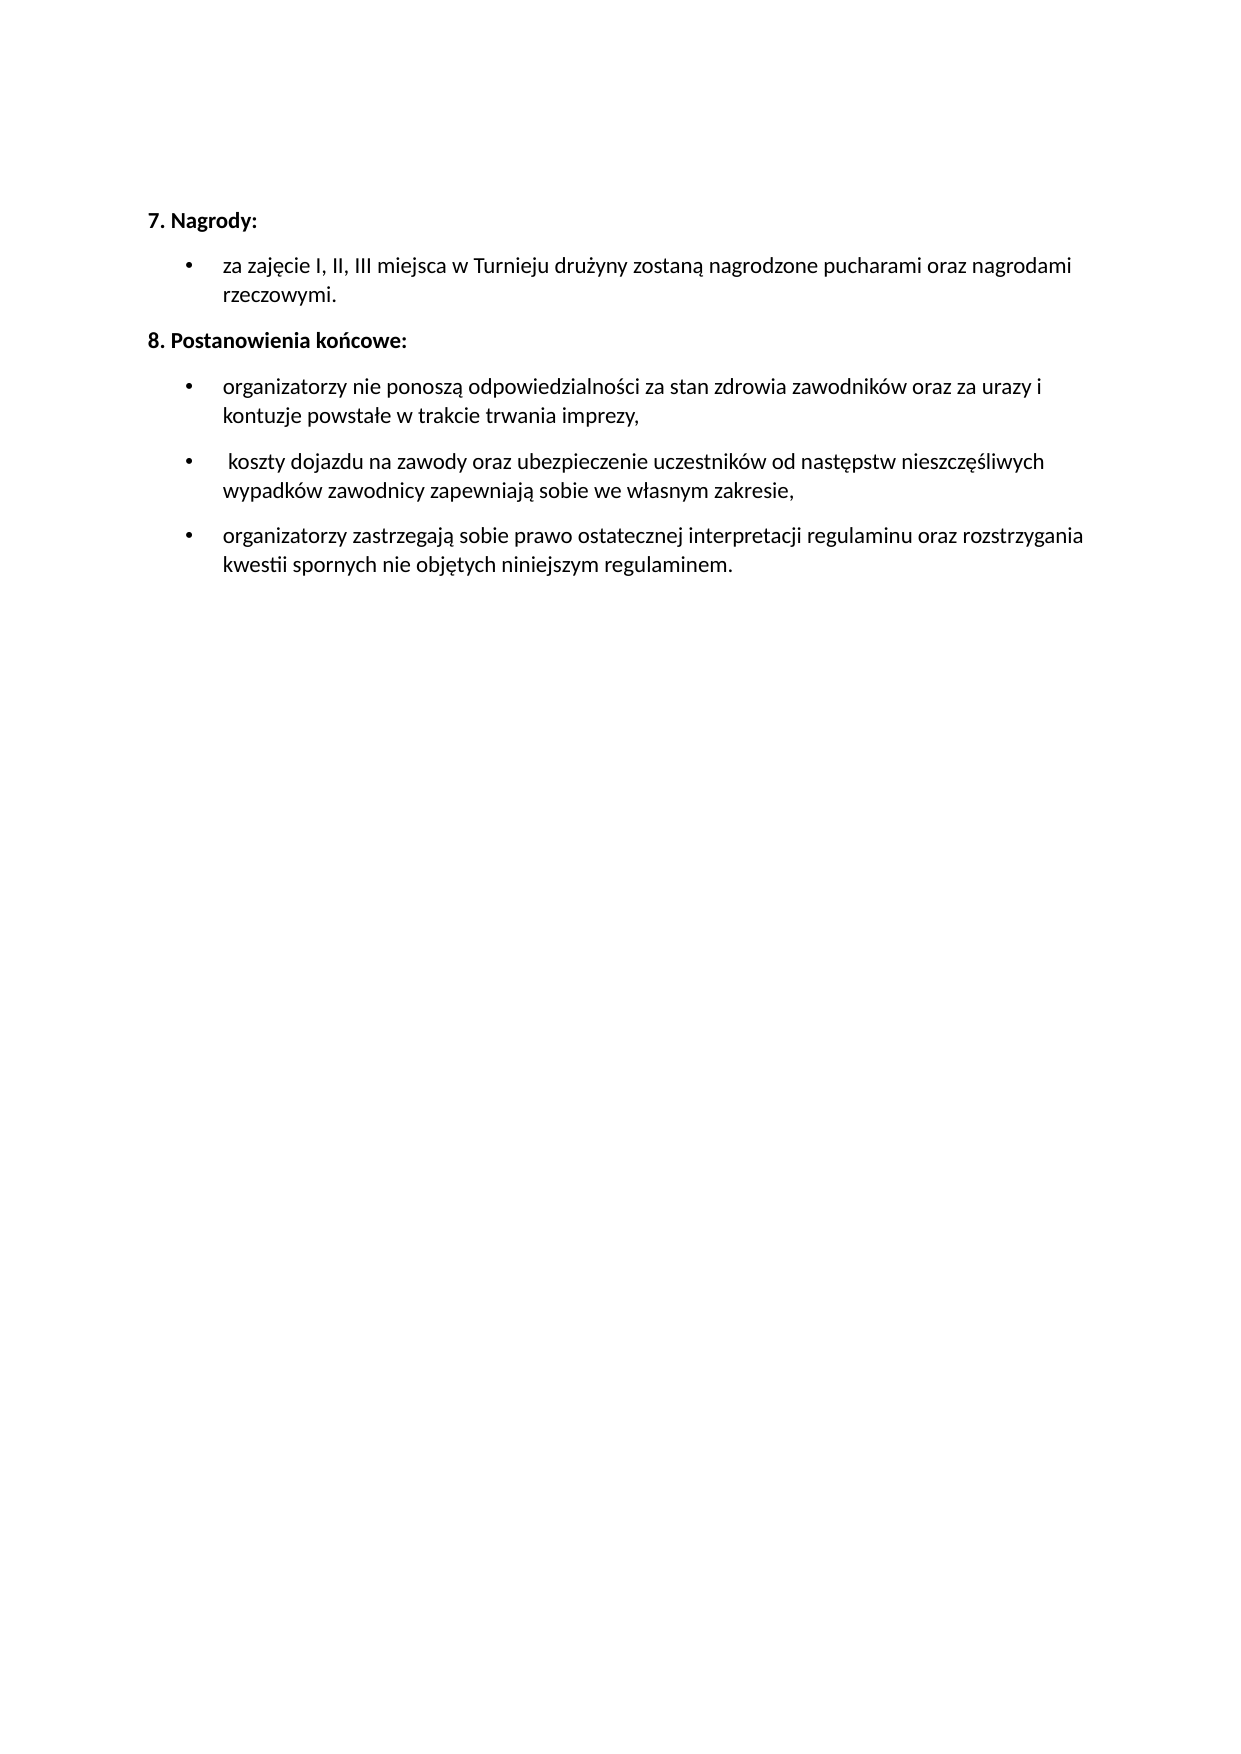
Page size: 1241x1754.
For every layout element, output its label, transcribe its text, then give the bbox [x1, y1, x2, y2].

list organizatorzy zastrzegają sobie prawo ostatecznej interpretacji regulaminu oraz rozstrzygania kwestii spornych nie objętych niniejszym regulaminem. [185, 522, 1093, 579]
list organizatorzy nie ponoszą odpowiedzialności za stan zdrowia zawodników oraz za urazy i kontuzje powstałe w trakcie trwania imprezy, [185, 372, 1093, 429]
list za zajęcie I, II, III miejsca w Turnieju drużyny zostaną nagrodzone pucharami oraz nagrodami rzeczowymi. [185, 251, 1093, 308]
text 8. Postanowienia końcowe: [148, 326, 1093, 354]
list koszty dojazdu na zawody oraz ubezpieczenie uczestników od następstw nieszczęśliwych wypadków zawodnicy zapewniają sobie we własnym zakresie, [185, 447, 1093, 504]
text 7. Nagrody: [148, 148, 1093, 234]
